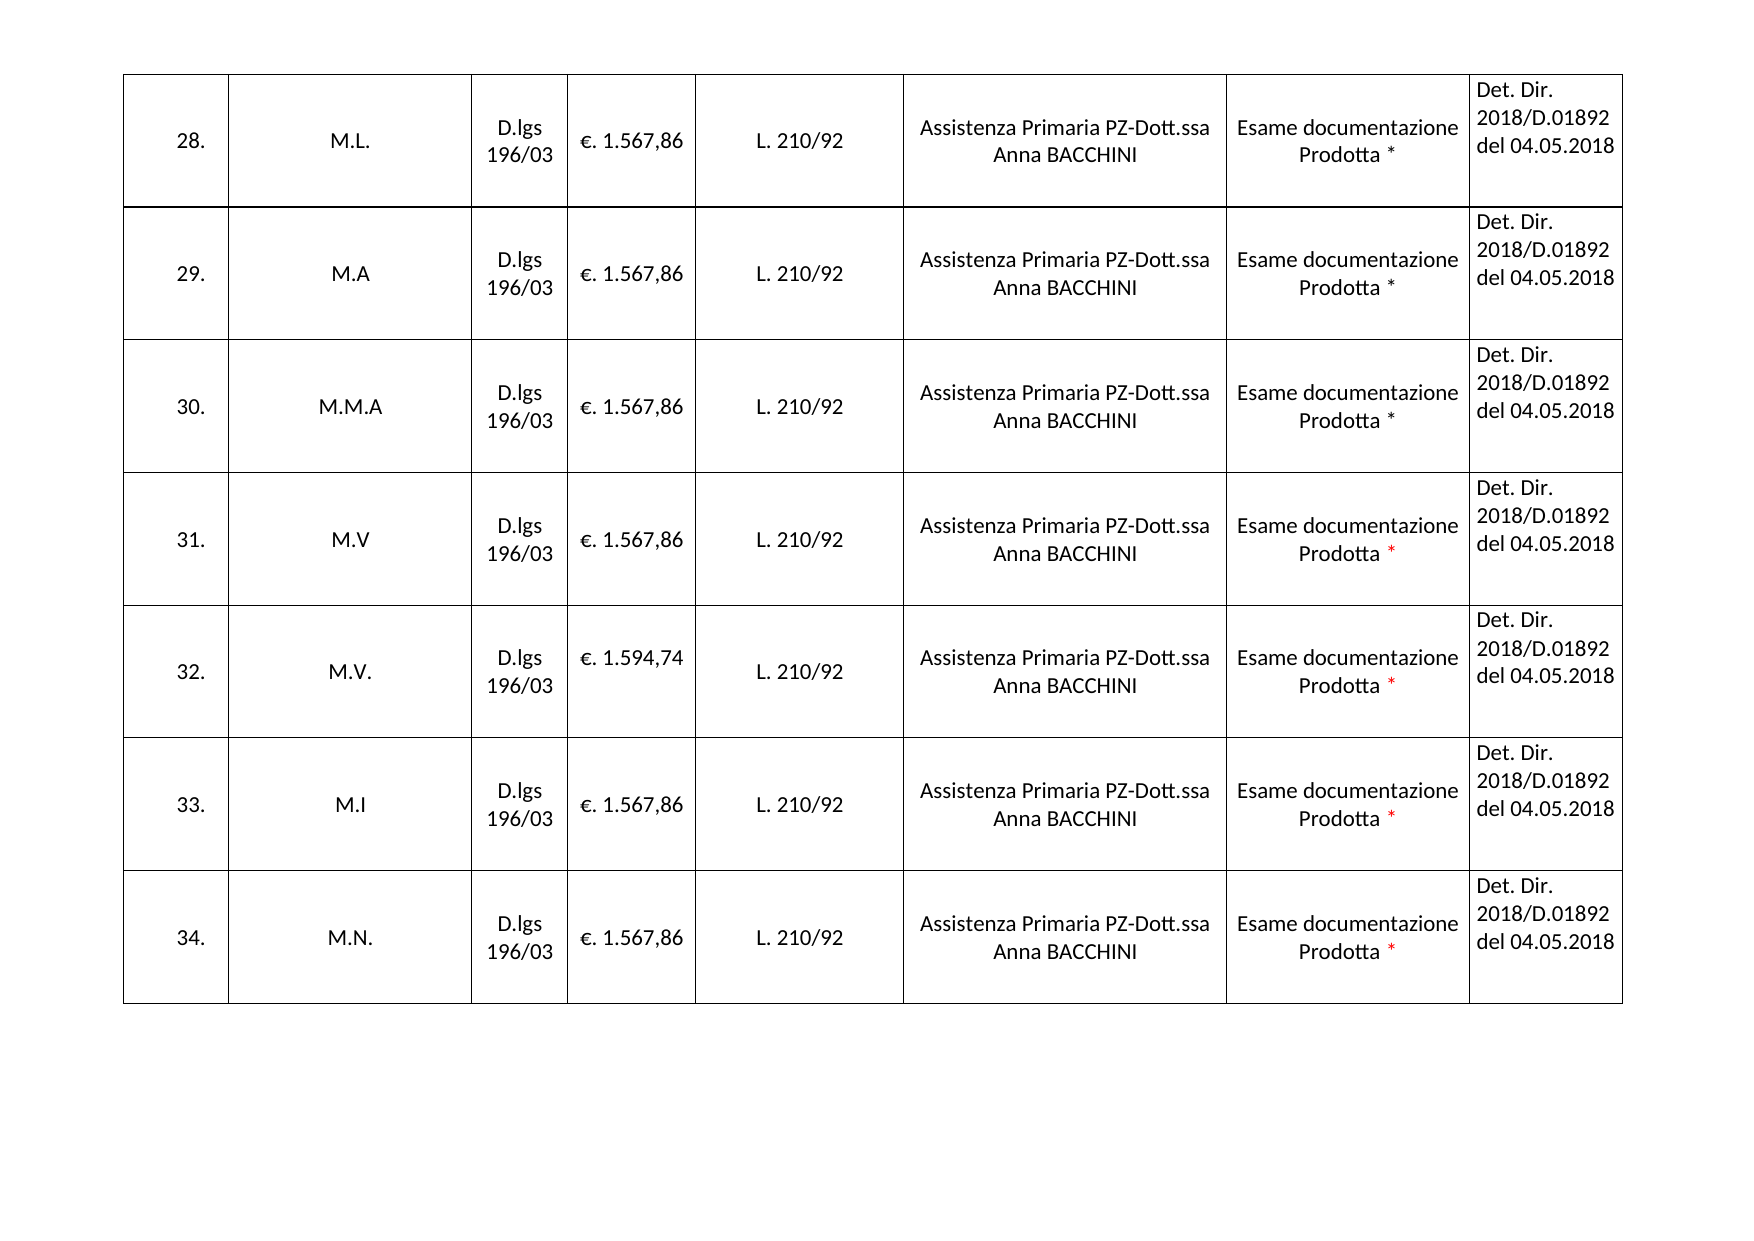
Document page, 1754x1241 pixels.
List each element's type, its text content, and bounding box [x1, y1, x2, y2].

table_cell Assistenza Primaria PZ-Dott.ssa Anna BACCHINI [904, 75, 1226, 206]
table_cell D.lgs 196/03 [472, 871, 567, 1003]
table_cell Esame documentazione Prodotta * [1227, 473, 1469, 604]
table_cell Esame documentazione Prodotta * [1227, 340, 1469, 472]
table_cell L. 210/92 [696, 340, 903, 472]
table_cell M.V. [229, 606, 471, 737]
table_cell Assistenza Primaria PZ-Dott.ssa Anna BACCHINI [904, 606, 1226, 737]
table_cell [124, 75, 228, 206]
table_cell D.lgs 196/03 [472, 473, 567, 604]
table_cell L. 210/92 [696, 738, 903, 870]
table_cell M.V [229, 473, 471, 604]
table_cell €. 1.594,74 [568, 606, 695, 737]
table_cell M.L. [229, 75, 471, 206]
table_cell M.A [229, 208, 471, 339]
table_cell D.lgs 196/03 [472, 75, 567, 206]
table_cell D.lgs 196/03 [472, 606, 567, 737]
table_cell [124, 340, 228, 472]
table_cell M.M.A [229, 340, 471, 472]
table_cell €. 1.567,86 [568, 871, 695, 1003]
table_cell Esame documentazione Prodotta * [1227, 738, 1469, 870]
table_cell Assistenza Primaria PZ-Dott.ssa Anna BACCHINI [904, 871, 1226, 1003]
table_cell D.lgs 196/03 [472, 208, 567, 339]
table_cell [124, 871, 228, 1003]
table_cell Esame documentazione Prodotta * [1227, 75, 1469, 206]
table_cell M.N. [229, 871, 471, 1003]
table_cell Det. Dir. 2018/D.01892 del 04.05.2018 [1470, 340, 1622, 472]
table_cell €. 1.567,86 [568, 75, 695, 206]
table_cell €. 1.567,86 [568, 340, 695, 472]
table_cell [124, 208, 228, 339]
table_cell L. 210/92 [696, 75, 903, 206]
table_cell Esame documentazione Prodotta * [1227, 606, 1469, 737]
table_cell [124, 473, 228, 604]
table_cell Assistenza Primaria PZ-Dott.ssa Anna BACCHINI [904, 473, 1226, 604]
table_cell Det. Dir. 2018/D.01892 del 04.05.2018 [1470, 208, 1622, 339]
table_cell Det. Dir. 2018/D.01892 del 04.05.2018 [1470, 606, 1622, 737]
table_cell L. 210/92 [696, 473, 903, 604]
table_cell Esame documentazione Prodotta * [1227, 871, 1469, 1003]
table_cell €. 1.567,86 [568, 738, 695, 870]
table_cell L. 210/92 [696, 208, 903, 339]
table_cell [124, 738, 228, 870]
table_cell Det. Dir. 2018/D.01892 del 04.05.2018 [1470, 871, 1622, 1003]
table_cell D.lgs 196/03 [472, 738, 567, 870]
table_cell D.lgs 196/03 [472, 340, 567, 472]
table_cell M.I [229, 738, 471, 870]
table_cell €. 1.567,86 [568, 473, 695, 604]
table_cell Assistenza Primaria PZ-Dott.ssa Anna BACCHINI [904, 738, 1226, 870]
table_cell Esame documentazione Prodotta * [1227, 208, 1469, 339]
table_cell Det. Dir. 2018/D.01892 del 04.05.2018 [1470, 473, 1622, 604]
table_cell Assistenza Primaria PZ-Dott.ssa Anna BACCHINI [904, 340, 1226, 472]
table_cell L. 210/92 [696, 606, 903, 737]
table_cell Det. Dir. 2018/D.01892 del 04.05.2018 [1470, 738, 1622, 870]
table_cell [124, 606, 228, 737]
table_cell €. 1.567,86 [568, 208, 695, 339]
table_cell L. 210/92 [696, 871, 903, 1003]
table_cell Det. Dir. 2018/D.01892 del 04.05.2018 [1470, 75, 1622, 206]
table_cell Assistenza Primaria PZ-Dott.ssa Anna BACCHINI [904, 208, 1226, 339]
